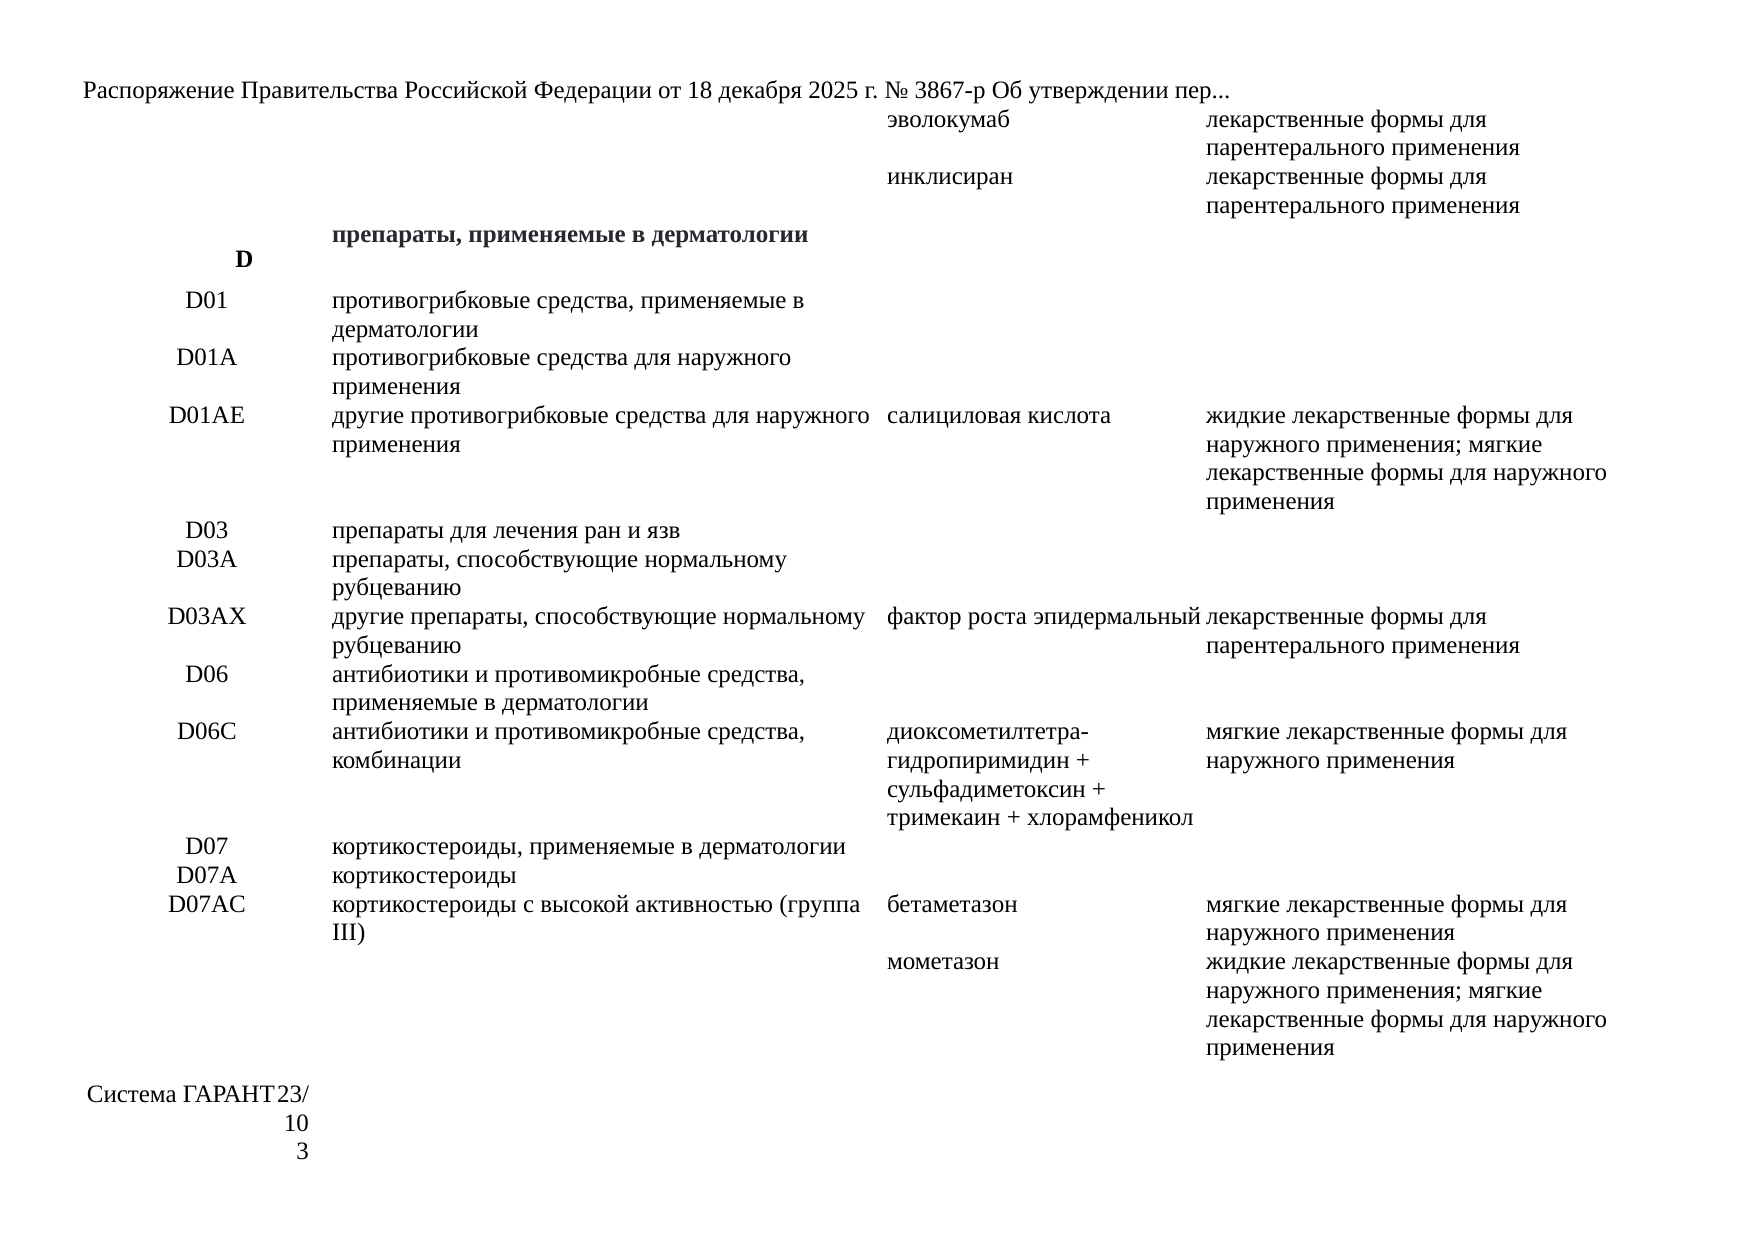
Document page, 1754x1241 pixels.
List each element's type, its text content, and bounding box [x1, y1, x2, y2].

table_cell инклисиран [886, 161, 1205, 219]
table_cell [1205, 343, 1671, 400]
table_cell [1205, 515, 1671, 544]
table_cell диоксометилтетра- гидропиримидин + сульфадиметоксин + тримекаин + хлорамфеникол [886, 716, 1205, 831]
table_cell противогрибковые средства, применяемые в дерматологии [331, 285, 886, 342]
table_cell мягкие лекарственные формы для наружного применения [1205, 889, 1671, 946]
table_cell мягкие лекарственные формы для наружного применения [1205, 716, 1671, 831]
table_cell D07A [83, 860, 331, 889]
table_cell препараты, применяемые в дерматологии [331, 219, 886, 285]
table_cell противогрибковые средства для наружного применения [331, 343, 886, 400]
table_cell бетаметазон [886, 889, 1205, 946]
table_cell [886, 659, 1205, 716]
table_cell D [83, 219, 331, 285]
table_cell [886, 515, 1205, 544]
table_cell [886, 831, 1205, 860]
table_cell антибиотики и противомикробные средства, применяемые в дерматологии [331, 659, 886, 716]
table_cell [1205, 831, 1671, 860]
table_cell [886, 285, 1205, 342]
table_cell [1205, 544, 1671, 601]
table_cell [331, 946, 886, 1061]
table_cell жидкие лекарственные формы для наружного применения; мягкие лекарственные формы для наружного применения [1205, 400, 1671, 515]
table_cell кортикостероиды, применяемые в дерматологии [331, 831, 886, 860]
table_cell лекарственные формы для парентерального применения [1205, 161, 1671, 219]
table_cell D03A [83, 544, 331, 601]
table_cell D06 [83, 659, 331, 716]
table_cell [83, 161, 331, 219]
table_cell [1205, 285, 1671, 342]
table_cell [886, 219, 1205, 285]
table_cell препараты, способствующие нормальному рубцеванию [331, 544, 886, 601]
table_cell [886, 343, 1205, 400]
table_cell препараты для лечения ран и язв [331, 515, 886, 544]
table_cell [1205, 659, 1671, 716]
table_cell эволокумаб [886, 104, 1205, 161]
table_cell D01 [83, 285, 331, 342]
table_cell антибиотики и противомикробные средства, комбинации [331, 716, 886, 831]
table_cell фактор роста эпидермальный [886, 601, 1205, 659]
table_cell другие препараты, способствующие нормальному рубцеванию [331, 601, 886, 659]
table_cell D06C [83, 716, 331, 831]
table_cell кортикостероиды [331, 860, 886, 889]
table_cell D03 [83, 515, 331, 544]
table_cell мометазон [886, 946, 1205, 1061]
table_cell [1205, 219, 1671, 285]
table_cell [331, 161, 886, 219]
table_cell D07 [83, 831, 331, 860]
table_cell [1205, 860, 1671, 889]
table_cell D01AE [83, 400, 331, 515]
table_cell жидкие лекарственные формы для наружного применения; мягкие лекарственные формы для наружного применения [1205, 946, 1671, 1061]
table_cell [83, 946, 331, 1061]
table_cell [886, 860, 1205, 889]
table_cell [83, 104, 331, 161]
table_cell D03AX [83, 601, 331, 659]
table_cell кортикостероиды с высокой активностью (группа III) [331, 889, 886, 946]
table_cell [331, 104, 886, 161]
table_cell лекарственные формы для парентерального применения [1205, 104, 1671, 161]
table_cell салициловая кислота [886, 400, 1205, 515]
table_cell D01A [83, 343, 331, 400]
table_cell [886, 544, 1205, 601]
table_cell лекарственные формы для парентерального применения [1205, 601, 1671, 659]
table_cell другие противогрибковые средства для наружного применения [331, 400, 886, 515]
table_cell D07AC [83, 889, 331, 946]
